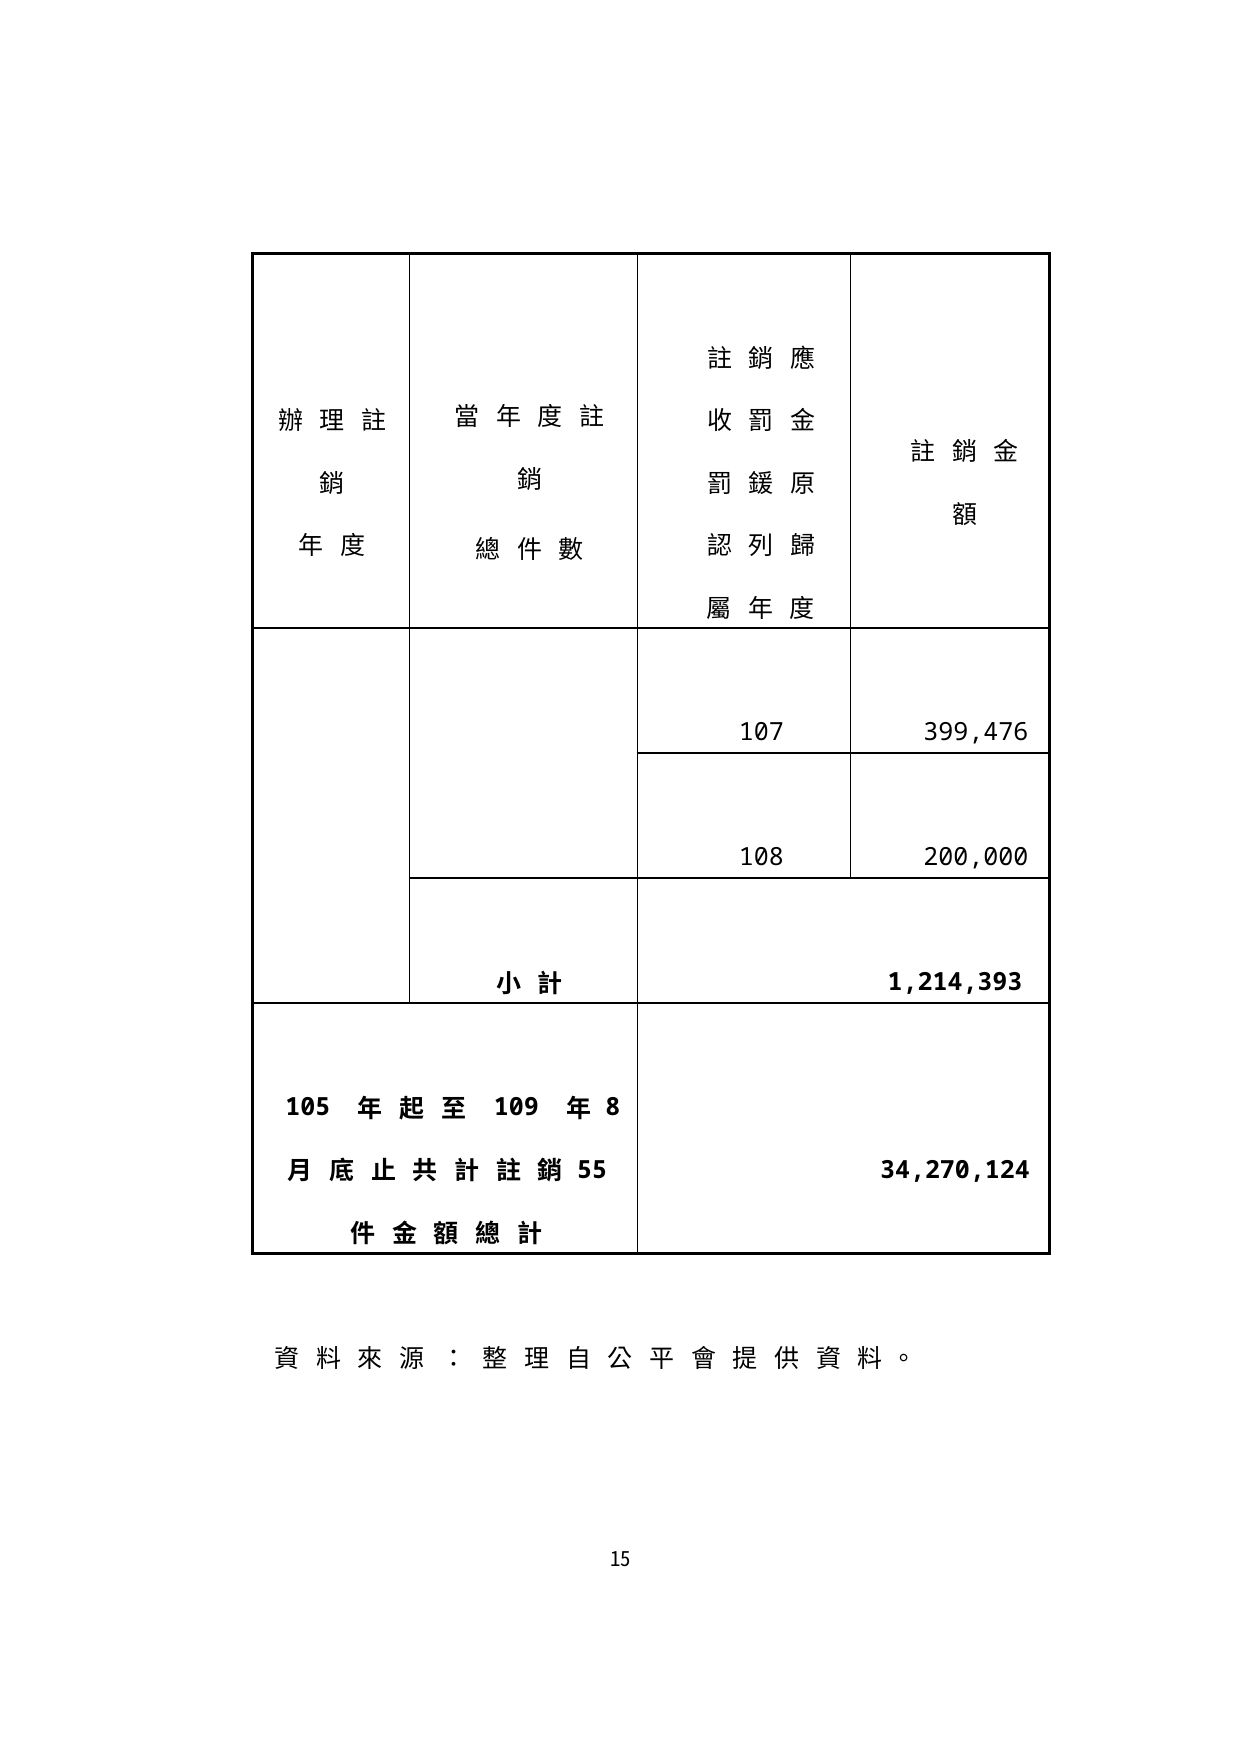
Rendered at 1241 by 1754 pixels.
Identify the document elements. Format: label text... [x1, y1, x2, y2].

table_cell 107 [638, 629, 850, 752]
table_cell [254, 629, 409, 1002]
table_cell 399,476 [851, 629, 1048, 752]
table_cell 105年起至109年8月底止共計註銷55件金額總計 [254, 1004, 637, 1252]
table_cell 1,214,393 [638, 879, 1048, 1002]
table_cell 34,270,124 [638, 1004, 1048, 1252]
table_cell 108 [638, 754, 850, 877]
table_header 註銷金額 [851, 255, 1048, 627]
table_header 辦理註銷 年度 [254, 255, 409, 627]
table_header 註銷應收罰金罰鍰原認列歸屬年度 [638, 255, 850, 627]
text 資料來源：整理自公平會提供資料。 [242, 1314, 1058, 1377]
table_cell 小計 [410, 879, 637, 1002]
table_cell 200,000 [851, 754, 1048, 877]
table_cell [410, 629, 637, 877]
table_header 當年度註銷 總件數 [410, 255, 637, 627]
